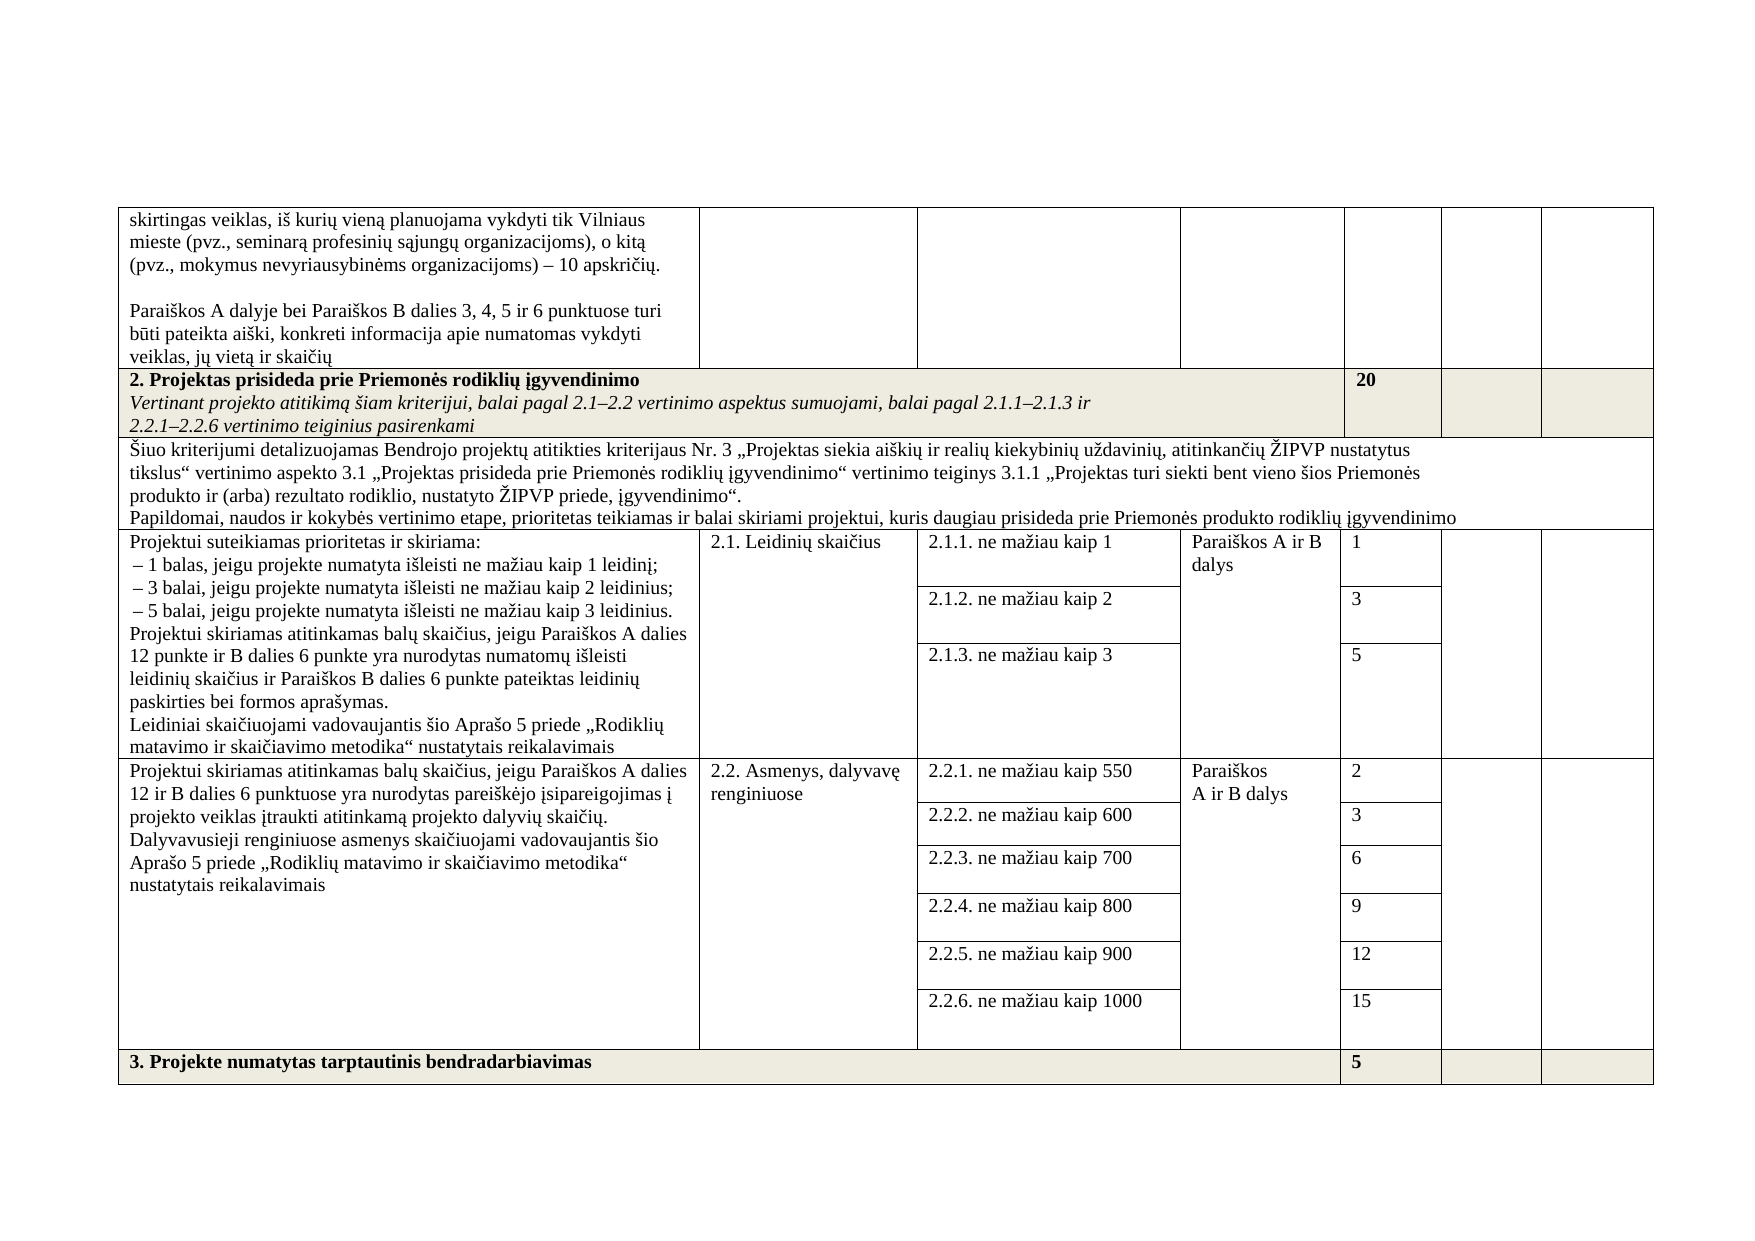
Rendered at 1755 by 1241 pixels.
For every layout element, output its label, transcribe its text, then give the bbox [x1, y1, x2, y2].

table_cell [1542, 759, 1653, 1049]
table_cell 5 [1341, 1050, 1441, 1083]
table_cell 2.2.6. ne mažiau kaip 1000 [918, 990, 1180, 1049]
table_cell 2.2.3. ne mažiau kaip 700 [918, 846, 1180, 893]
table_cell [1442, 759, 1541, 1049]
table_cell 20 [1345, 369, 1441, 437]
table_cell 2.2.4. ne mažiau kaip 800 [918, 894, 1180, 941]
table_cell 2.2.5. ne mažiau kaip 900 [918, 942, 1180, 988]
table_cell 3 [1341, 803, 1441, 845]
table_cell 5 [1341, 644, 1441, 758]
table_cell 1 [1341, 530, 1441, 586]
table_cell [1275, 369, 1344, 437]
table_cell [1442, 369, 1541, 437]
table_cell 15 [1341, 990, 1441, 1049]
table_cell [1294, 1050, 1340, 1083]
table_cell 3. Projekte numatytas tarptautinis bendradarbiavimas [119, 1050, 1185, 1083]
table_cell [918, 208, 1180, 367]
table_cell Paraiškos A ir B dalys [1181, 530, 1340, 758]
table_cell [1542, 369, 1653, 437]
table_cell [1542, 208, 1653, 367]
table_cell [1345, 208, 1441, 367]
table_cell [1542, 1050, 1653, 1083]
table_cell Projektui suteikiamas prioritetas ir skiriama: – 1 balas, jeigu projekte numatyta išleisti ne mažiau kaip 1 leidinį; – 3 balai, jeigu projekte numatyta išleisti ne mažiau kaip 2 leidinius; – 5 balai, jeigu projekte numatyta išleisti ne mažiau kaip 3 leidinius. Projektui skiriamas atitinkamas balų skaičius, jeigu Paraiškos A dalies 12 punkte ir B dalies 6 punkte yra nurodytas numatomų išleisti leidinių skaičius ir Paraiškos B dalies 6 punkte pateiktas leidinių paskirties bei formos aprašymas. Leidiniai skaičiuojami vadovaujantis šio Aprašo 5 priede „Rodiklių matavimo ir skaičiavimo metodika“ nustatytais reikalavimais [119, 530, 699, 758]
table_cell 9 [1341, 894, 1441, 941]
table_cell [1498, 438, 1541, 529]
table_cell 2.1. Leidinių skaičius [700, 530, 917, 758]
table_cell [1598, 438, 1626, 529]
table_cell 2.1.3. ne mažiau kaip 3 [918, 644, 1180, 758]
table_cell [700, 208, 917, 367]
table_cell [1442, 530, 1541, 758]
table_cell [1216, 369, 1275, 437]
table_cell [1541, 438, 1570, 529]
table_cell 6 [1341, 846, 1441, 893]
table_cell 3 [1341, 587, 1441, 642]
table_cell [1181, 208, 1344, 367]
table_cell 2.1.2. ne mažiau kaip 2 [918, 587, 1180, 642]
table_cell 2.2.2. ne mažiau kaip 600 [918, 803, 1180, 845]
table_cell [1442, 208, 1541, 367]
table_cell 2.2.1. ne mažiau kaip 550 [918, 759, 1180, 802]
table_cell [1472, 438, 1498, 529]
table_cell Šiuo kriterijumi detalizuojamas Bendrojo projektų atitikties kriterijaus Nr. 3 „Projektas siekia aiškių ir realių kiekybinių uždavinių, atitinkančių ŽIPVP nustatytus tikslus“ vertinimo aspekto 3.1 „Projektas prisideda prie Priemonės rodiklių įgyvendinimo“ vertinimo teiginys 3.1.1 „Projektas turi siekti bent vieno šios Priemonės produkto ir (arba) rezultato rodiklio, nustatyto ŽIPVP priede, įgyvendinimo“. Papildomai, naudos ir kokybės vertinimo etape, prioritetas teikiamas ir balai skiriami projektui, kuris daugiau prisideda prie Priemonės produkto rodiklių įgyvendinimo [119, 438, 1472, 529]
table_cell 2.1.1. ne mažiau kaip 1 [918, 530, 1180, 586]
table_cell 12 [1341, 942, 1441, 988]
table_cell [1542, 530, 1653, 758]
table_cell Projektui skiriamas atitinkamas balų skaičius, jeigu Paraiškos A dalies 12 ir B dalies 6 punktuose yra nurodytas pareiškėjo įsipareigojimas į projekto veiklas įtraukti atitinkamą projekto dalyvių skaičių. Dalyvavusieji renginiuose asmenys skaičiuojami vadovaujantis šio Aprašo 5 priede „Rodiklių matavimo ir skaičiavimo metodika“ nustatytais reikalavimais [119, 759, 699, 1049]
table_cell [1626, 438, 1653, 529]
table_cell [1185, 1050, 1235, 1083]
table_cell [1570, 438, 1598, 529]
table_cell [1175, 369, 1216, 437]
table_cell 2 [1341, 759, 1441, 802]
table_cell Paraiškos A ir B dalys [1181, 759, 1340, 1049]
table_cell [1235, 1050, 1294, 1083]
table_cell 2.2. Asmenys, dalyvavę renginiuose [700, 759, 917, 1049]
table_cell skirtingas veiklas, iš kurių vieną planuojama vykdyti tik Vilniaus mieste (pvz., seminarą profesinių sąjungų organizacijoms), o kitą (pvz., mokymus nevyriausybinėms organizacijoms) – 10 apskričių. Paraiškos A dalyje bei Paraiškos B dalies 3, 4, 5 ir 6 punktuose turi būti pateikta aiški, konkreti informacija apie numatomas vykdyti veiklas, jų vietą ir skaičių [119, 208, 699, 367]
table_cell 2. Projektas prisideda prie Priemonės rodiklių įgyvendinimo Vertinant projekto atitikimą šiam kriterijui, balai pagal 2.1–2.2 vertinimo aspektus sumuojami, balai pagal 2.1.1–2.1.3 ir 2.2.1–2.2.6 vertinimo teiginius pasirenkami [119, 369, 1175, 437]
table_cell [1442, 1050, 1541, 1083]
